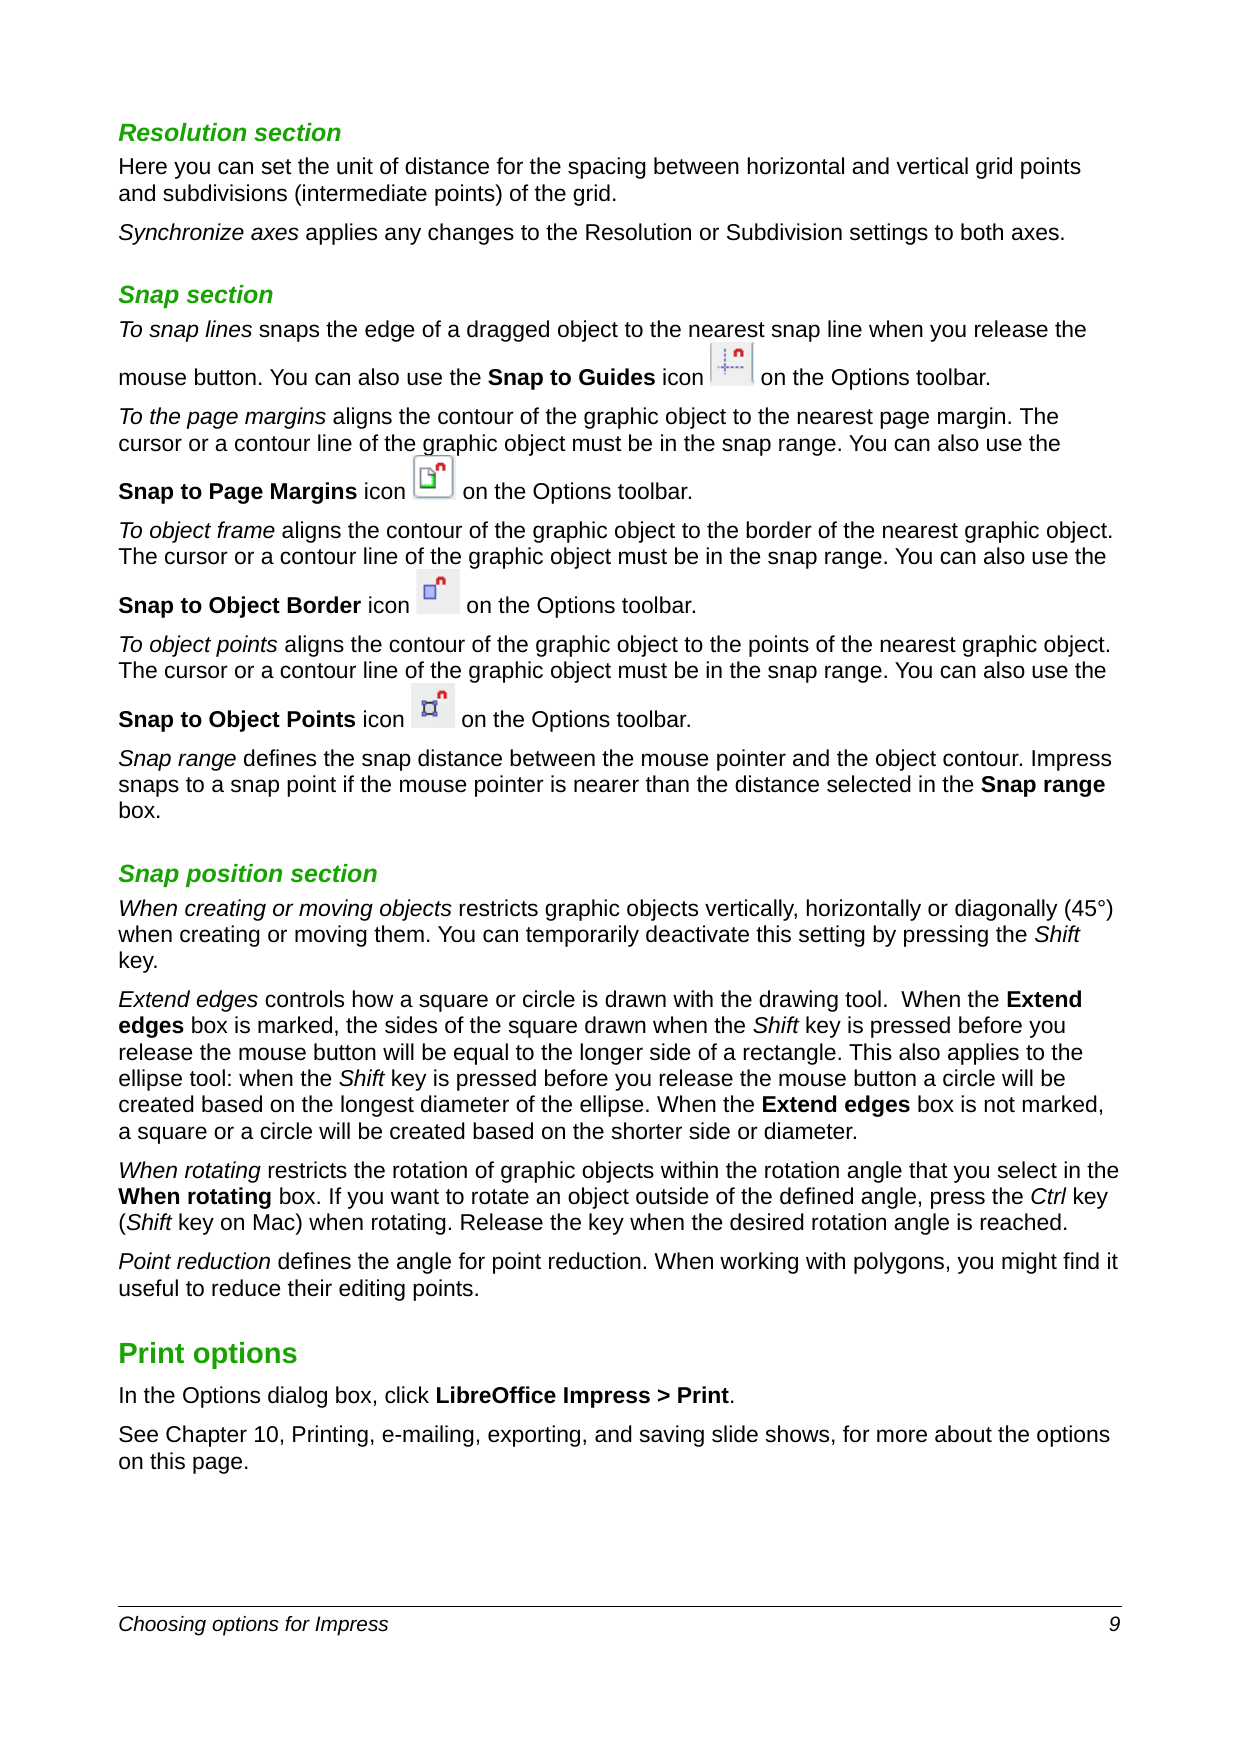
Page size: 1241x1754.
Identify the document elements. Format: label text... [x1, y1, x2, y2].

text To snap lines snaps the edge of a dragged object to the nearest snap line when you release the mouse button. You can also use the Snap to Guides icon on the Options toolbar. [118, 316, 1122, 391]
subtitle Resolution section [118, 118, 1122, 147]
picture [416, 569, 460, 614]
text In the Options dialog box, click LibreOffice Impress > Print. [118, 1382, 1122, 1409]
subtitle Snap section [118, 280, 1122, 309]
text Snap range defines the snap distance between the mouse pointer and the object contour. Impress snaps to a snap point if the mouse pointer is nearer than the distance selected in the Snap range box. [118, 745, 1122, 824]
text To the page margins aligns the contour of the graphic object to the nearest page margin. The cursor or a contour line of the graphic object must be in the snap range. You can also use the Snap to Page Margins icon on the Options toolbar. [118, 403, 1122, 504]
picture [411, 683, 455, 728]
text When rotating restricts the rotation of graphic objects within the rotation angle that you select in the When rotating box. If you want to rotate an object outside of the defined angle, press the Ctrl key (Shift key on Mac) when rotating. Release the key when the desired rotation angle is reached. [118, 1157, 1122, 1236]
text Point reduction defines the angle for point reduction. When working with polygons, you might find it useful to reduce their editing points. [118, 1248, 1122, 1301]
text Synchronize axes applies any changes to the Resolution or Subdivision settings to both axes. [118, 218, 1122, 245]
text Here you can set the unit of distance for the spacing between horizontal and vertical grid points and subdivisions (intermediate points) of the grid. [118, 153, 1122, 206]
text When creating or moving objects restricts graphic objects vertically, horizontally or diagonally (45°) when creating or moving them. You can temporarily deactivate this setting by pressing the Shift key. [118, 894, 1122, 973]
text Extend edges controls how a square or circle is drawn with the drawing tool. When the Extend edges box is marked, the sides of the square drawn when the Shift key is pressed before you release the mouse button will be equal to the longer side of a rectangle. This also applies to the ellipse tool: when the Shift key is pressed before you release the mouse button a circle will be created based on the longest diameter of the ellipse. When the Extend edges box is not marked, a square or a circle will be created based on the shorter side or diameter. [118, 986, 1122, 1144]
subtitle Snap position section [118, 859, 1122, 888]
picture [710, 342, 755, 386]
text To object frame aligns the contour of the graphic object to the border of the nearest graphic object. The cursor or a contour line of the graphic object must be in the snap range. You can also use the Snap to Object Border icon on the Options toolbar. [118, 517, 1122, 618]
text See Chapter 10, Printing, e-mailing, exporting, and saving slide shows, for more about the options on this page. [118, 1421, 1122, 1474]
subtitle Print options [118, 1336, 1122, 1370]
text To object points aligns the contour of the graphic object to the points of the nearest graphic object. The cursor or a contour line of the graphic object must be in the snap range. You can also use the Snap to Object Points icon on the Options toolbar. [118, 631, 1122, 732]
picture [412, 455, 457, 500]
